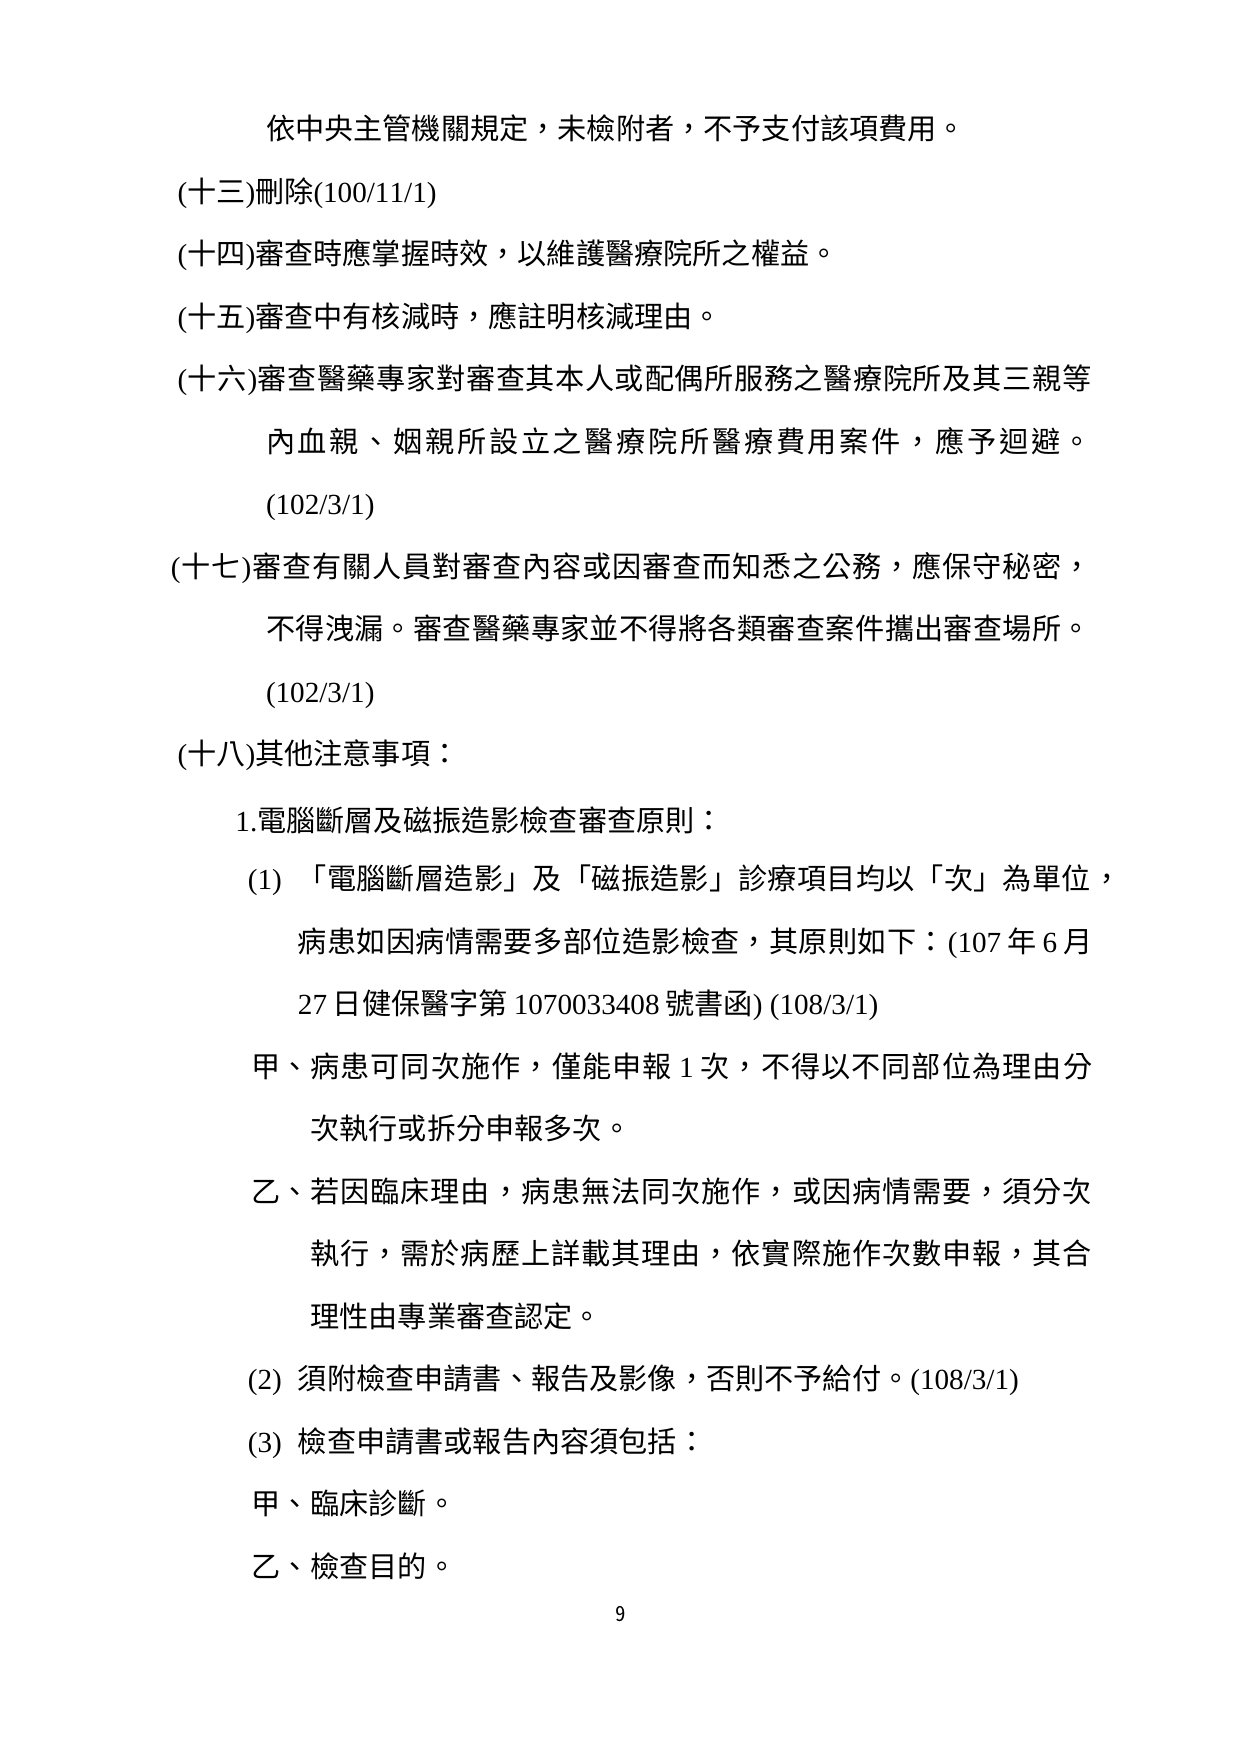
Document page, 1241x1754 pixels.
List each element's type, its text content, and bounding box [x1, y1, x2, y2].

list 檢查目的。 [251, 1527, 1092, 1589]
list 須附檢查申請書、報告及影像，否則不予給付。(108/3/1) [248, 1339, 1092, 1402]
text (十六)審查醫藥專家對審查其本人或配偶所服務之醫療院所及其三親等內血親、姻親所設立之醫療院所醫療費用案件，應予迴避。(102/3/1) [177, 339, 1092, 527]
text (十四)審查時應掌握時效，以維護醫療院所之權益。 [177, 214, 1092, 277]
text 1.電腦斷層及磁振造影檢查審查原則： [148, 777, 1092, 839]
text (十八)其他注意事項： [177, 714, 1092, 777]
list 若因臨床理由，病患無法同次施作，或因病情需要，須分次執行，需於病歷上詳載其理由，依實際施作次數申報，其合理性由專業審查認定。 [251, 1152, 1092, 1339]
list 檢查申請書或報告內容須包括： [248, 1402, 1092, 1464]
text 依中央主管機關規定，未檢附者，不予支付該項費用。 [177, 89, 1092, 152]
list 臨床診斷。 [251, 1464, 1092, 1527]
list 「電腦斷層造影」及「磁振造影」診療項目均以「次」為單位，病患如因病情需要多部位造影檢查，其原則如下：(107年6月27日健保醫字第1070033408號書函) (108/3/1) [248, 839, 1092, 1027]
text (十五)審查中有核減時，應註明核減理由。 [177, 277, 1092, 339]
text (十三)刪除(100/11/1) [177, 152, 1092, 214]
text (十七)審查有關人員對審查內容或因審查而知悉之公務，應保守秘密，不得洩漏。審查醫藥專家並不得將各類審查案件攜出審查場所。(102/3/1) [162, 527, 1092, 714]
list 病患可同次施作，僅能申報1次，不得以不同部位為理由分次執行或拆分申報多次。 [251, 1027, 1092, 1152]
